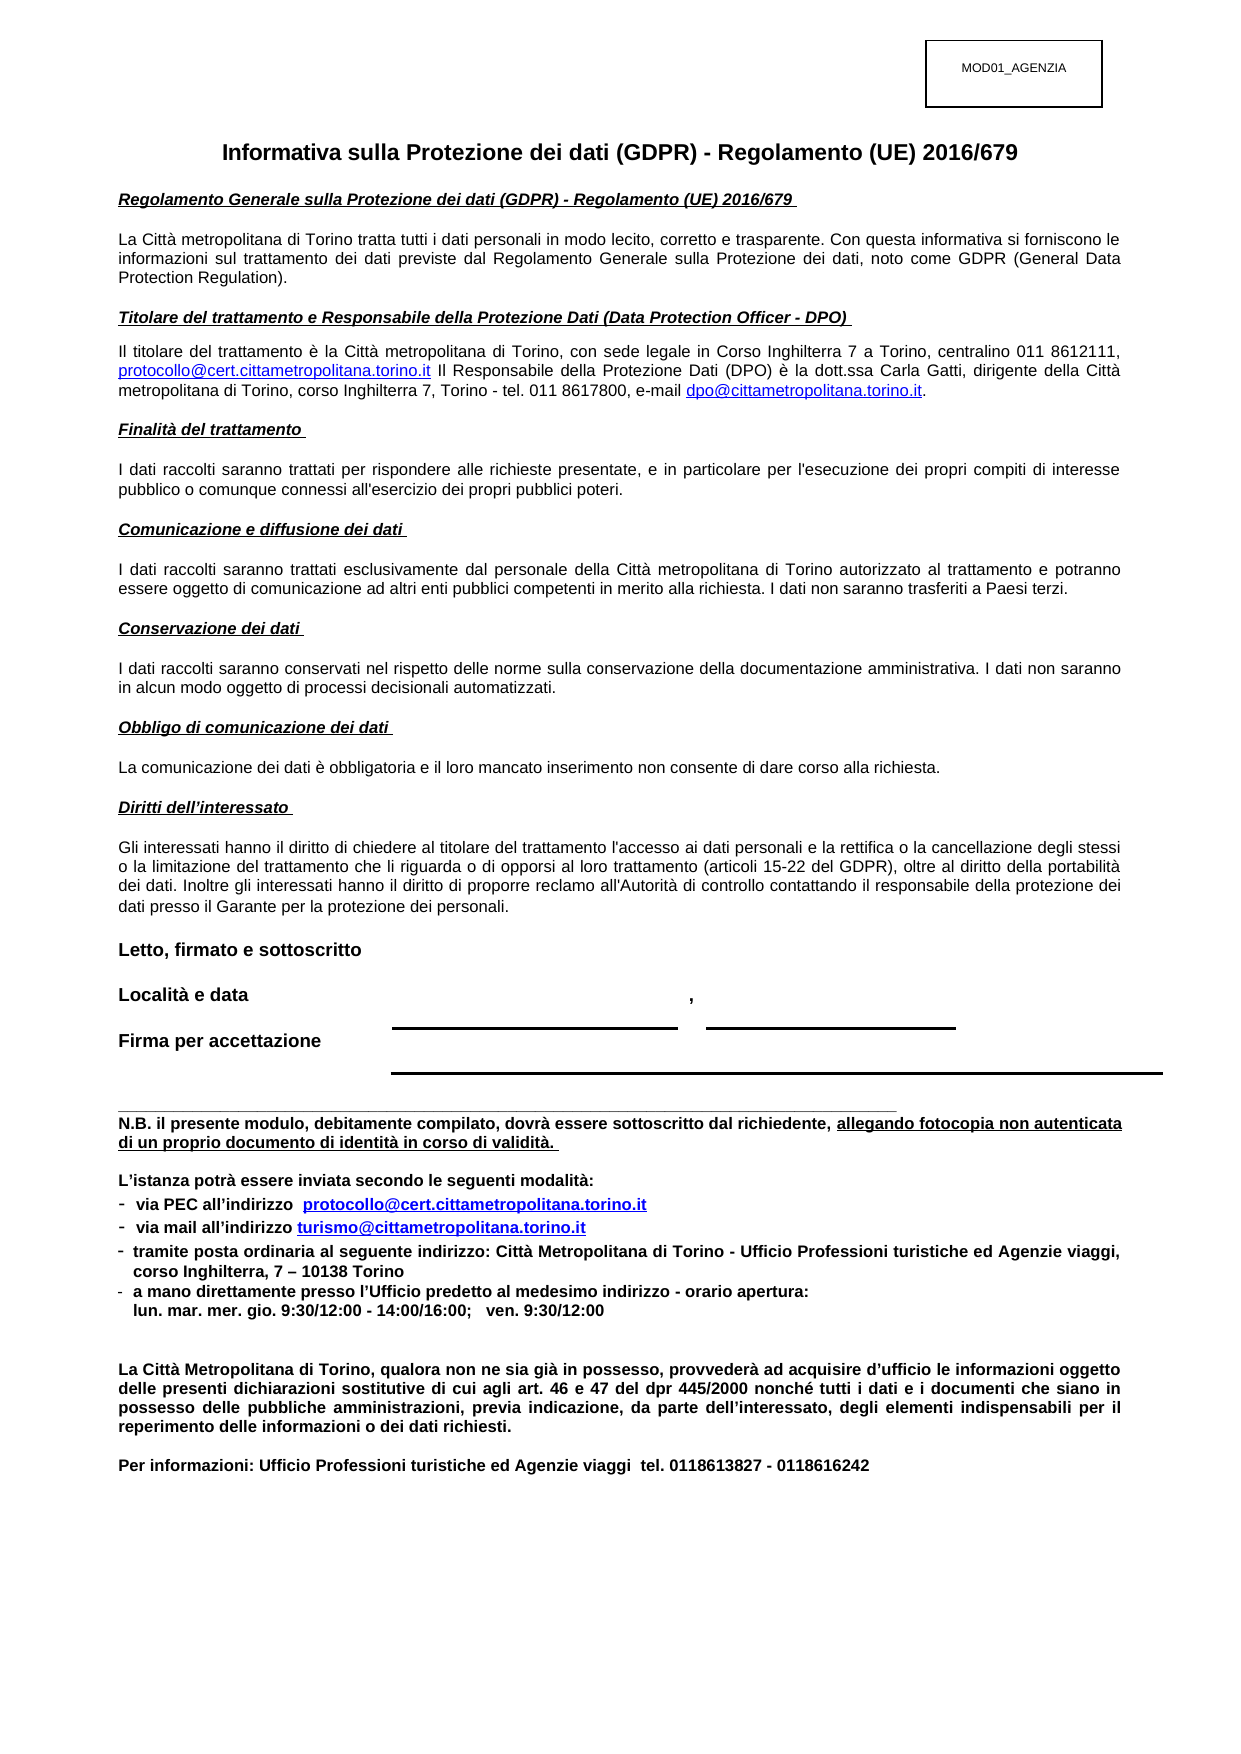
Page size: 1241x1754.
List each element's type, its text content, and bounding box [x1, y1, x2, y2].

text La comunicazione dei dati è obbligatoria e il loro mancato inserimento non consente di dare corso alla richiesta. [118, 758, 1122, 777]
text ____________________________________________________________________________________ [118, 1094, 1122, 1114]
subtitle Regolamento Generale sulla Protezione dei dati (GDPR) - Regolamento (UE) 2016/679 [118, 189, 1122, 209]
text N.B. il presente modulo, debitamente compilato, dovrà essere sottoscritto dal richiedente, allegando fotocopia non autenticata di un proprio documento di identità in corso di validità. [118, 1114, 1122, 1152]
text Il titolare del trattamento è la Città metropolitana di Torino, con sede legale in Corso Inghilterra 7 a Torino, centralino 011 8612111, protocollo@cert.cittametropolitana.torino.it Il Responsabile della Protezione Dati (DPO) è la dott.ssa Carla Gatti, dirigente della Città metropolitana di Torino, corso Inghilterra 7, Torino - tel. 011 8617800, e-mail dpo@cittametropolitana.torino.it. [118, 342, 1122, 399]
text Informativa sulla Protezione dei dati (GDPR) - Regolamento (UE) 2016/679 [118, 138, 1122, 165]
table_header Firma per accettazione [107, 1030, 391, 1072]
list via mail all’indirizzo turismo@cittametropolitana.torino.it [118, 1214, 1122, 1238]
list tramite posta ordinaria al seguente indirizzo: Città Metropolitana di Torino - Ufficio Professioni turistiche ed Agenzie viaggi, corso Inghilterra, 7 – 10138 Torino [117, 1238, 1122, 1281]
text Letto, firmato e sottoscritto [118, 939, 1122, 960]
text L’istanza potrà essere inviata secondo le seguenti modalità: [118, 1171, 1122, 1190]
table_header , [678, 984, 706, 1027]
text I dati raccolti saranno trattati per rispondere alle richieste presentate, e in particolare per l'esecuzione dei propri compiti di interesse pubblico o comunque connessi all'esercizio dei propri pubblici poteri. [118, 460, 1122, 498]
text La Città Metropolitana di Torino, qualora non ne sia già in possesso, provvederà ad acquisire d’ufficio le informazioni oggetto delle presenti dichiarazioni sostitutive di cui agli art. 46 e 47 del dpr 445/2000 nonché tutti i dati e i documenti che siano in possesso delle pubbliche amministrazioni, previa indicazione, da parte dell’interessato, degli elementi indispensabili per il reperimento delle informazioni o dei dati richiesti. [118, 1360, 1122, 1436]
text La Città metropolitana di Torino tratta tutti i dati personali in modo lecito, corretto e trasparente. Con questa informativa si forniscono le informazioni sul trattamento dei dati previste dal Regolamento Generale sulla Protezione dei dati, noto come GDPR (General Data Protection Regulation). [118, 229, 1122, 287]
subtitle Finalità del trattamento [118, 420, 1122, 439]
list via PEC all’indirizzo protocollo@cert.cittametropolitana.torino.it [118, 1190, 1122, 1214]
text lun. mar. mer. gio. 9:30/12:00 - 14:00/16:00; ven. 9:30/12:00 [133, 1301, 1122, 1320]
text I dati raccolti saranno trattati esclusivamente dal personale della Città metropolitana di Torino autorizzato al trattamento e potranno essere oggetto di comunicazione ad altri enti pubblici competenti in merito alla richiesta. I dati non saranno trasferiti a Paesi terzi. [118, 559, 1122, 598]
text I dati raccolti saranno conservati nel rispetto delle norme sulla conservazione della documentazione amministrativa. I dati non saranno in alcun modo oggetto di processi decisionali automatizzati. [118, 658, 1122, 697]
table_header [392, 984, 677, 1027]
text Gli interessati hanno il diritto di chiedere al titolare del trattamento l'accesso ai dati personali e la rettifica o la cancellazione degli stessi o la limitazione del trattamento che li riguarda o di opporsi al loro trattamento (articoli 15-22 del GDPR), oltre al diritto della portabilità dei dati. Inoltre gli interessati hanno il diritto di proporre reclamo all'Autorità di controllo contattando il responsabile della protezione dei dati presso il Garante per la protezione dei personali. [118, 838, 1122, 918]
table_header [391, 1030, 1163, 1072]
subtitle Obbligo di comunicazione dei dati [118, 718, 1122, 737]
text Per informazioni: Ufficio Professioni turistiche ed Agenzie viaggi tel. 0118613827 - 0118616242 [118, 1456, 1122, 1475]
subtitle Diritti dell’interessato [118, 798, 1122, 817]
subtitle Comunicazione e diffusione dei dati [118, 519, 1122, 538]
list a mano direttamente presso l’Ufficio predetto al medesimo indirizzo - orario apertura: [117, 1281, 1122, 1301]
table_header Località e data [107, 984, 392, 1027]
table_header [706, 984, 956, 1027]
subtitle Conservazione dei dati [118, 618, 1122, 638]
text Titolare del trattamento e Responsabile della Protezione Dati (Data Protection Officer - DPO) [118, 308, 1122, 327]
